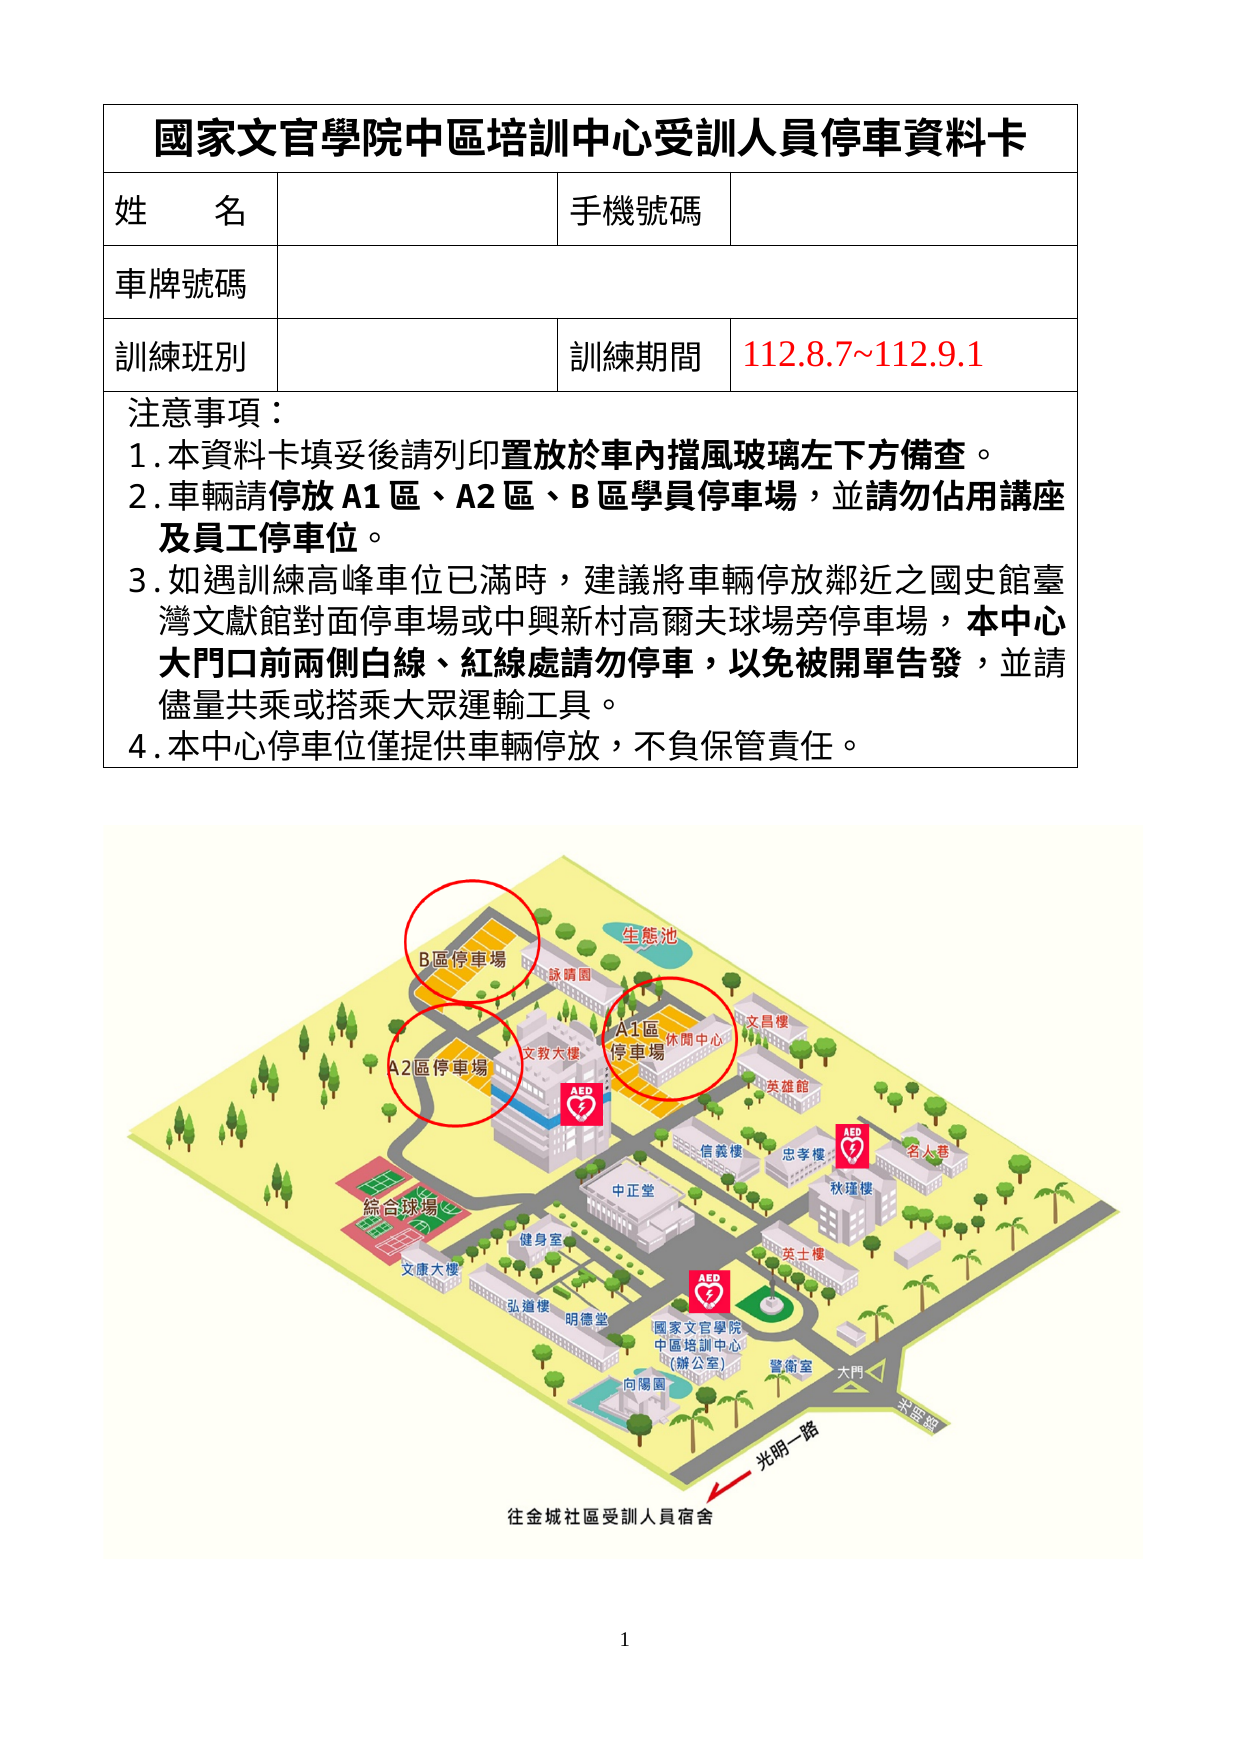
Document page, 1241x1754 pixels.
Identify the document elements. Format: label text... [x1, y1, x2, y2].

table_cell 手機號碼 [558, 173, 730, 245]
table_cell 112.8.7~112.9.1 [731, 319, 1077, 391]
table_cell [278, 246, 1077, 317]
table_cell 訓練班別 [104, 319, 277, 391]
table_header 國家文官學院中區培訓中心受訓人員停車資料卡 [104, 105, 1077, 172]
table_cell [731, 173, 1077, 245]
table_cell 注意事項： 1.本資料卡填妥後請列印置放於車內擋風玻璃左下方備查。 2.車輛請停放A1區、A2區、B區學員停車場，並請勿佔用講座及員工停車位。 3.如遇訓練高峰車位已滿時，建議將車輛停放鄰近之國史館臺灣文獻館對面停車場或中興新村高爾夫球場旁停車場，本中心大門口前兩側白線、紅線處請勿停車，以免被開單告發，並請儘量共乘或搭乘大眾運輸工具。 4.本中心停車位僅提供車輛停放，不負保管責任。 [104, 392, 1077, 767]
table_cell 姓 名 [104, 173, 277, 245]
table_cell 訓練期間 [558, 319, 730, 391]
table_cell 車牌號碼 [104, 246, 277, 317]
table_cell [278, 173, 557, 245]
table_cell [278, 319, 557, 391]
